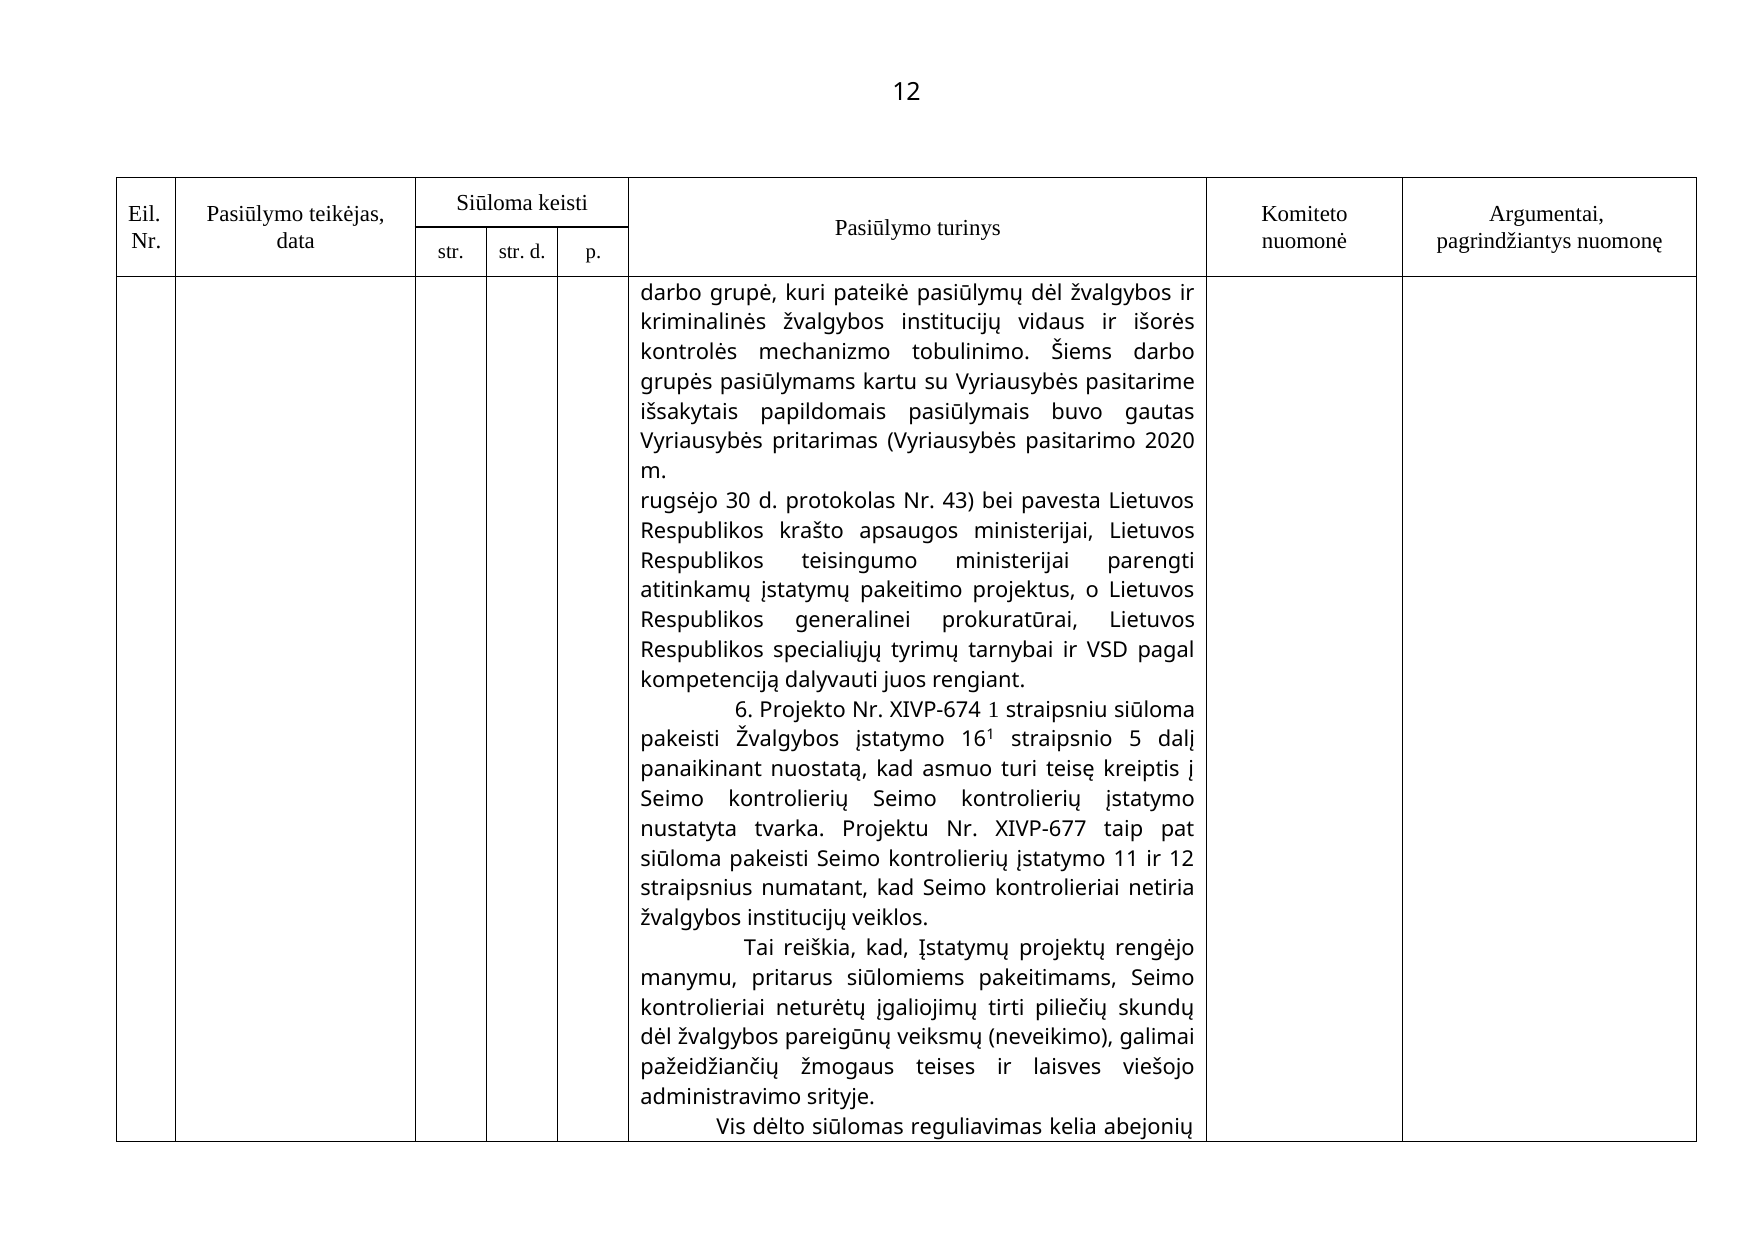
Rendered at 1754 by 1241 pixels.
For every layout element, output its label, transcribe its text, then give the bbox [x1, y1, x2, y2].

table_cell [416, 277, 486, 1141]
table_header Argumentai, pagrindžiantys nuomonę [1403, 178, 1696, 276]
table_cell p. [558, 228, 628, 276]
table_cell [1403, 277, 1696, 1141]
table_header Pasiūlymo turinys [629, 178, 1206, 276]
table_header Pasiūlymo teikėjas, data [176, 178, 415, 276]
table_cell [1207, 277, 1402, 1141]
table_header Siūloma keisti [416, 178, 628, 226]
table_cell str. d. [487, 228, 557, 276]
table_header Eil. Nr. [117, 178, 175, 276]
table_header Komiteto nuomonė [1207, 178, 1402, 276]
table_cell [117, 277, 175, 1141]
table_cell [558, 277, 628, 1141]
table_cell str. [416, 228, 486, 276]
table_cell [176, 277, 415, 1141]
table_cell [487, 277, 557, 1141]
table_cell darbo grupė, kuri pateikė pasiūlymų dėl žvalgybos ir kriminalinės žvalgybos institucijų vidaus ir išorės kontrolės mechanizmo tobulinimo. Šiems darbo grupės pasiūlymams kartu su Vyriausybės pasitarime išsakytais papildomais pasiūlymais buvo gautas Vyriausybės pritarimas (Vyriausybės pasitarimo 2020 m. rugsėjo 30 d. protokolas Nr. 43) bei pavesta Lietuvos Respublikos krašto apsaugos ministerijai, Lietuvos Respublikos teisingumo ministerijai parengti atitinkamų įstatymų pakeitimo projektus, o Lietuvos Respublikos generalinei prokuratūrai, Lietuvos Respublikos specialiųjų tyrimų tarnybai ir VSD pagal kompetenciją dalyvauti juos rengiant. 6. Projekto Nr. XIVP-674 1 straipsniu siūloma pakeisti Žvalgybos įstatymo 161 straipsnio 5 dalį panaikinant nuostatą, kad asmuo turi teisę kreiptis į Seimo kontrolierių Seimo kontrolierių įstatymo nustatyta tvarka. Projektu Nr. XIVP-677 taip pat siūloma pakeisti Seimo kontrolierių įstatymo 11 ir 12 straipsnius numatant, kad Seimo kontrolieriai netiria žvalgybos institucijų veiklos. Tai reiškia, kad, Įstatymų projektų rengėjo manymu, pritarus siūlomiems pakeitimams, Seimo kontrolieriai neturėtų įgaliojimų tirti piliečių skundų dėl žvalgybos pareigūnų veiksmų (neveikimo), galimai pažeidžiančių žmogaus teises ir laisves viešojo administravimo srityje. Vis dėlto siūlomas reguliavimas kelia abejonių [629, 277, 1206, 1141]
